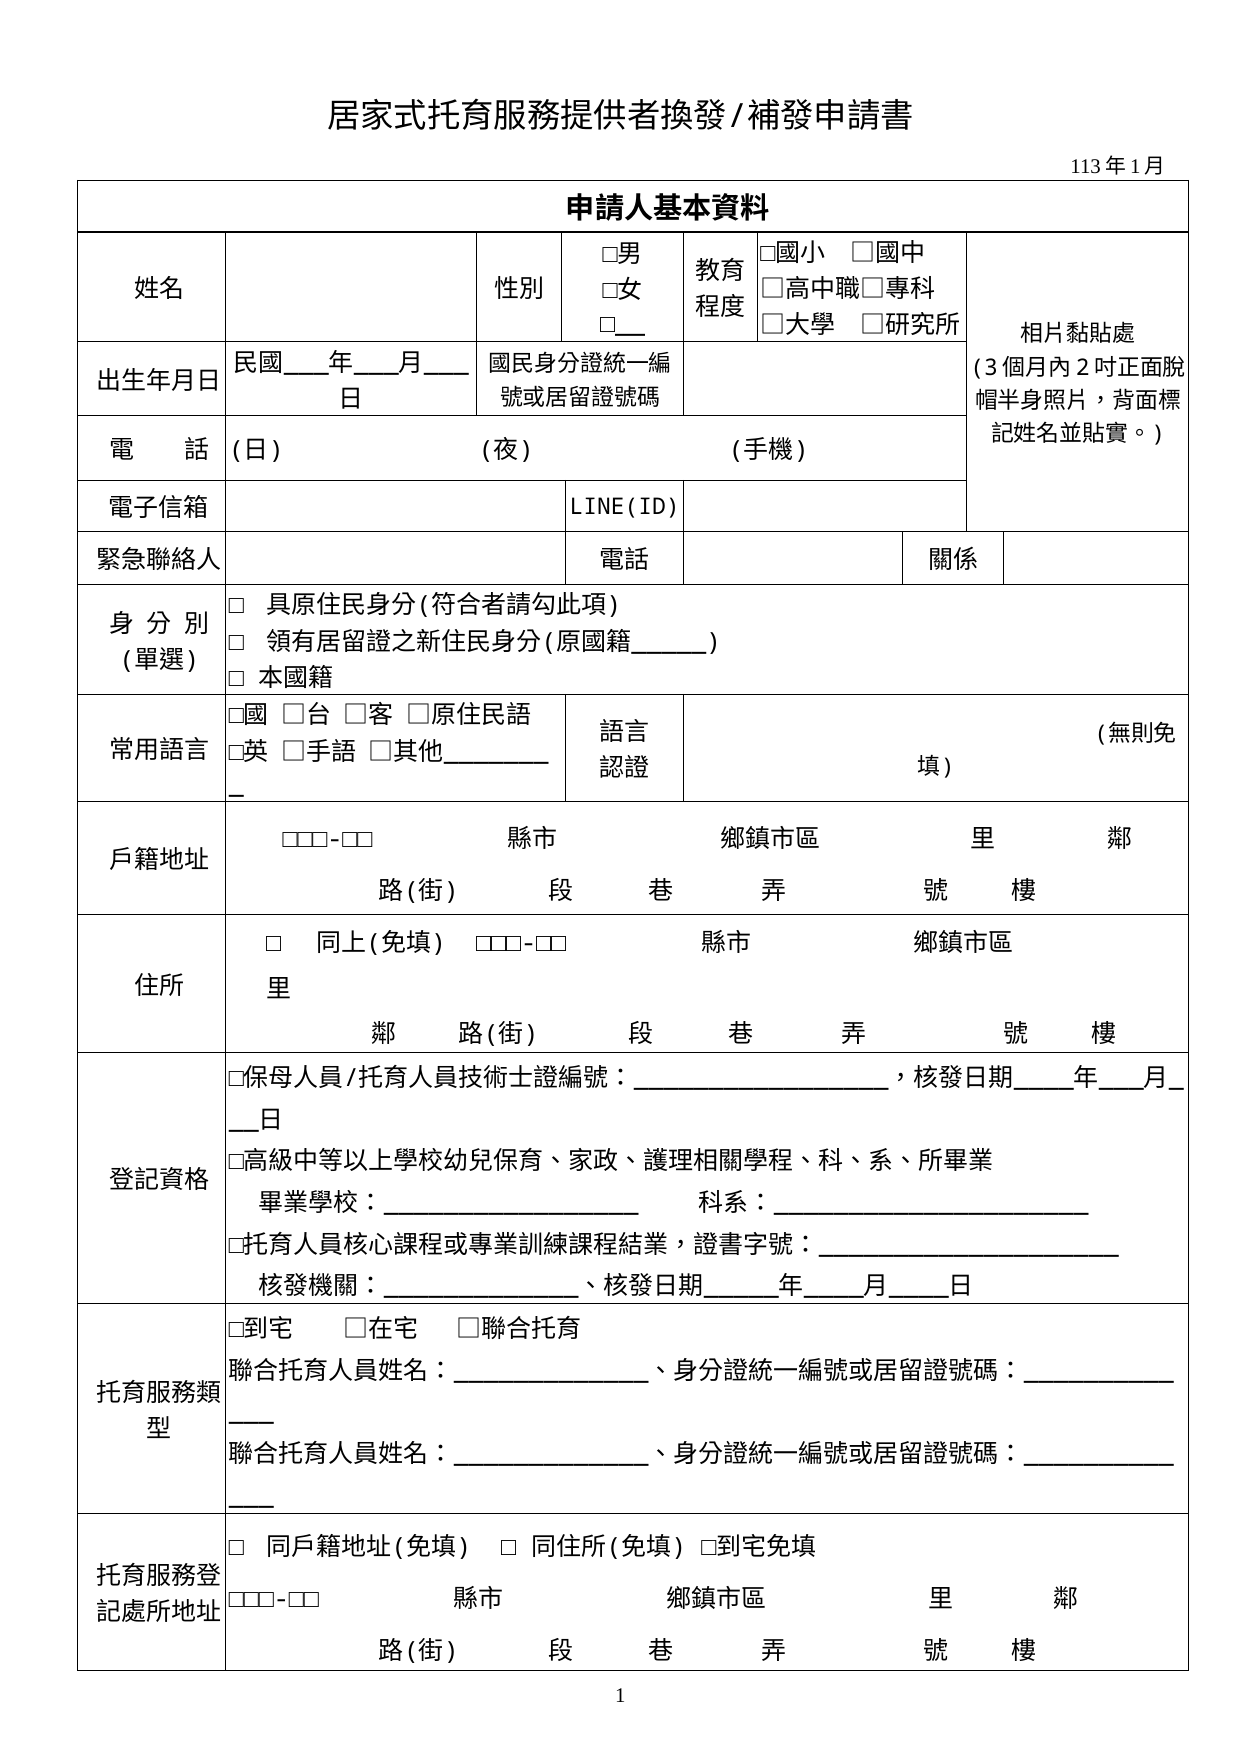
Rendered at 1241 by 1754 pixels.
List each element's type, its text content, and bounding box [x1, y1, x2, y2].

table_cell 出生年月日 [93, 342, 225, 415]
table_cell [78, 416, 93, 480]
table_cell [78, 802, 93, 913]
table_cell [78, 481, 93, 531]
table_cell □男 □女 □__ [562, 233, 683, 341]
table_cell 同上(免填) □□□-□□ 縣市 鄉鎮市區 里 鄰 路(街) 段 巷 弄 號 樓 [226, 915, 1188, 1052]
table_cell LINE(ID) [566, 481, 683, 531]
text 居家式托育服務提供者換發/補發申請書 [75, 89, 1165, 137]
table_cell 同戶籍地址(免填) □ 同住所(免填) □到宅免填 □□□-□□ 縣市 鄉鎮市區 里 鄰 路(街) 段 巷 弄 號 樓 [226, 1514, 1188, 1670]
table_cell [226, 233, 476, 341]
table_cell [78, 532, 93, 584]
table_cell □國小 □國中 □高中職□專科 □大學 □研究所 [758, 233, 966, 341]
table_cell [78, 915, 93, 1052]
table_cell 托育服務類型 [93, 1304, 225, 1512]
table_header [78, 181, 93, 231]
table_cell (無則免填) [684, 695, 1188, 801]
table_cell [78, 585, 93, 694]
table_cell 身 分 別 (單選) [93, 585, 225, 694]
table_cell [78, 1053, 93, 1303]
table_cell [78, 233, 93, 341]
text 113年1月 [75, 149, 1165, 180]
table_cell 教育 程度 [684, 233, 757, 341]
table_cell 緊急聯絡人 [93, 532, 225, 584]
table_cell 住所 [93, 915, 225, 1052]
table_cell [78, 1514, 93, 1670]
table_cell 民國___年___月___日 [226, 342, 476, 415]
table_cell □保母人員/托育人員技術士證編號：_________________，核發日期____年___月___日 □高級中等以上學校幼兒保育、家政、護理相關學程、科、系、所畢業 畢業學校：_________________ 科系：_____________________ □托育人員核心課程或專業訓練課程結業，證書字號：____________________ 核發機關：_____________、核發日期_____年____月____日 [226, 1053, 1188, 1303]
table_cell 關係 [903, 532, 1003, 584]
table_cell (日) (夜) (手機) [226, 416, 966, 480]
table_cell [684, 532, 902, 584]
table_cell 登記資格 [93, 1053, 225, 1303]
table_cell 常用語言 [93, 695, 225, 801]
table_cell 語言 認證 [566, 695, 683, 801]
table_cell [684, 342, 966, 415]
table_cell 電話 [566, 532, 683, 584]
table_cell 托育服務登記處所地址 [93, 1514, 225, 1670]
table_cell [78, 1304, 93, 1512]
table_cell [78, 695, 93, 801]
table_cell 戶籍地址 [93, 802, 225, 913]
table_cell 電子信箱 [93, 481, 225, 531]
table_cell 姓名 [93, 233, 225, 341]
table_cell [1004, 532, 1188, 584]
table_cell 國民身分證統一編號或居留證號碼 [477, 342, 683, 415]
table_cell □國 □台 □客 □原住民語 □英 □手語 □其他________ [226, 695, 565, 801]
table_cell [226, 532, 565, 584]
table_header 申請人基本資料 [93, 181, 1188, 231]
table_cell □到宅 □在宅 □聯合托育 聯合托育人員姓名：_____________、身分證統一編號或居留證號碼：_____________ 聯合托育人員姓名：_____________、身分證統一編號或居留證號碼：_____________ [226, 1304, 1188, 1512]
table_cell 性別 [477, 233, 561, 341]
table_cell 相片黏貼處 (3個月內2吋正面脫帽半身照片，背面標記姓名並貼實。) [967, 233, 1188, 531]
table_cell □□□-□□ 縣市 鄉鎮市區 里 鄰 路(街) 段 巷 弄 號 樓 [226, 802, 1188, 913]
table_cell 具原住民身分(符合者請勾此項) 領有居留證之新住民身分(原國籍_____) □ 本國籍 [226, 585, 1188, 694]
table_cell [78, 342, 93, 415]
table_cell [226, 481, 565, 531]
table_cell 電 話 [93, 416, 225, 480]
table_cell [684, 481, 966, 531]
